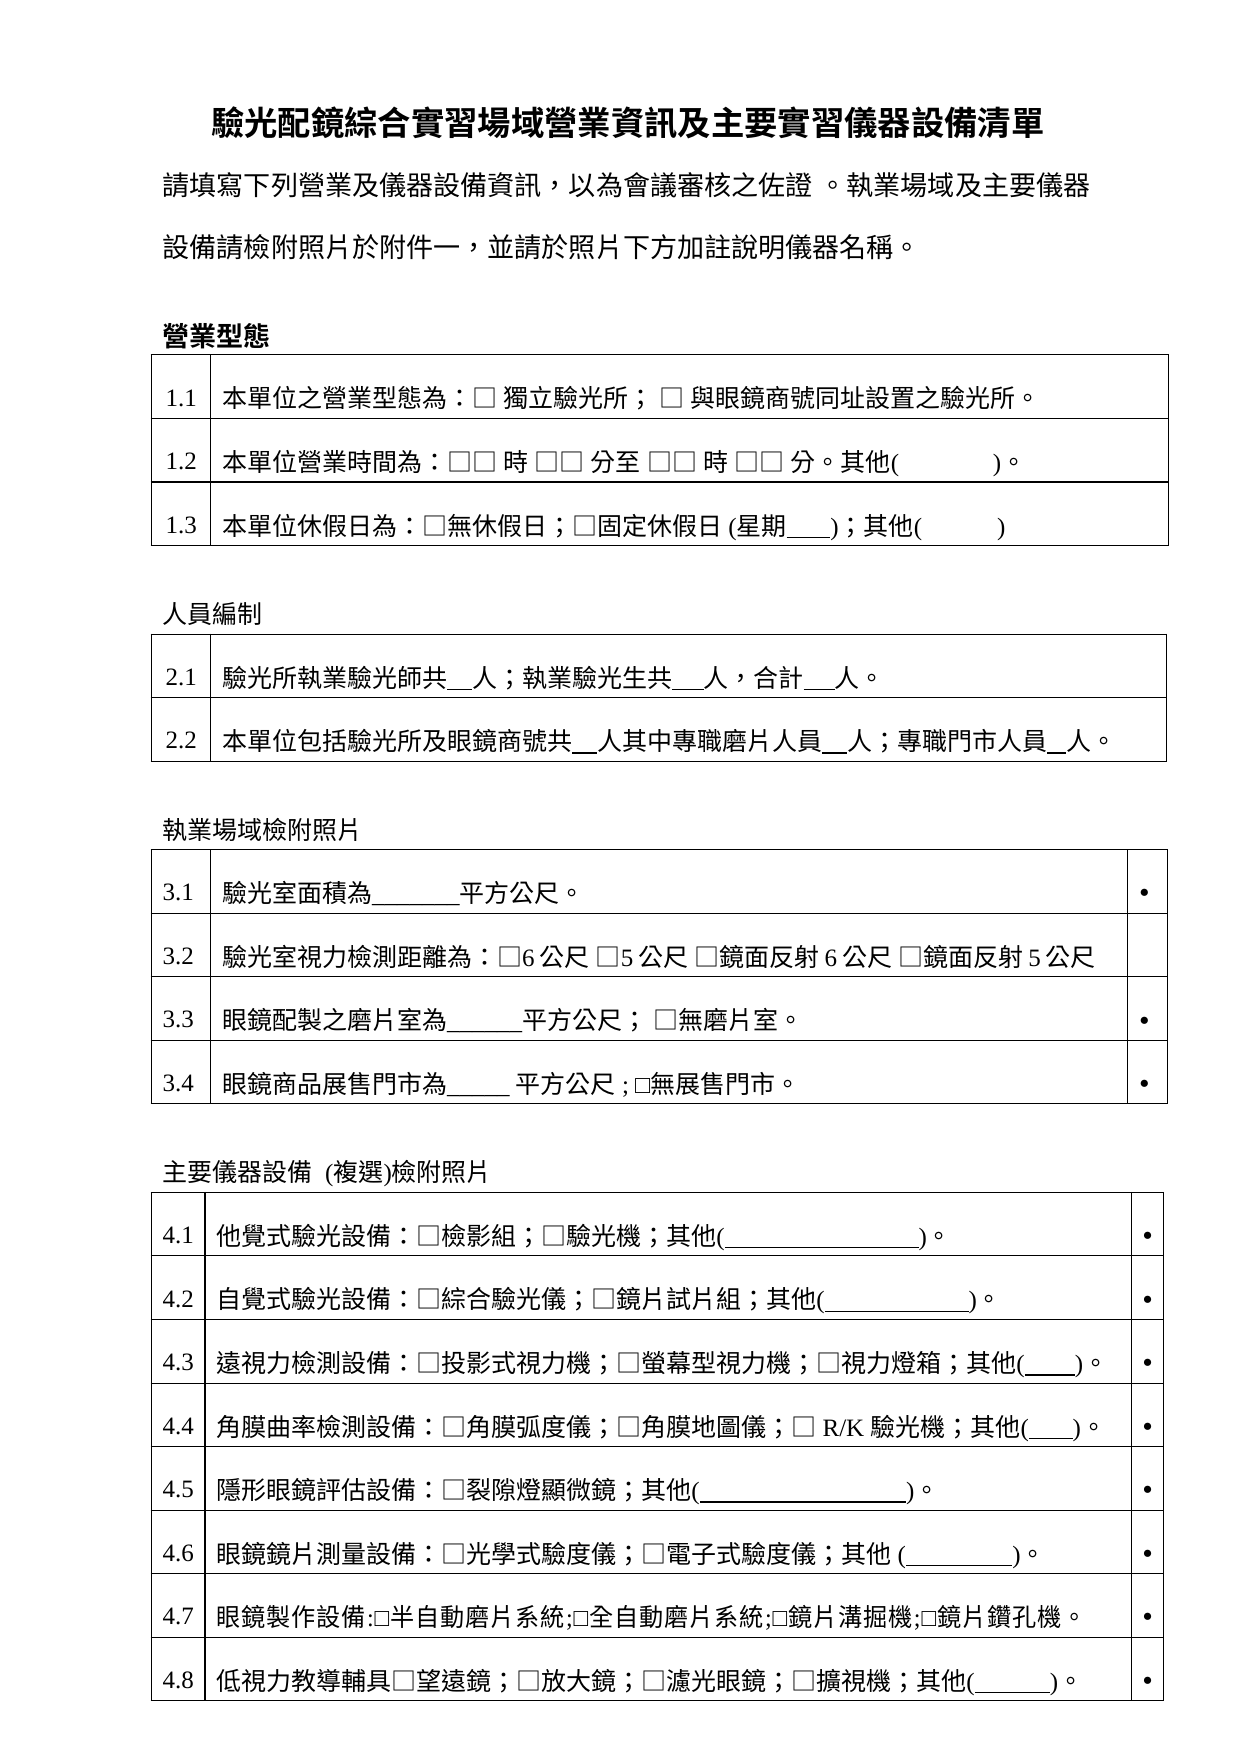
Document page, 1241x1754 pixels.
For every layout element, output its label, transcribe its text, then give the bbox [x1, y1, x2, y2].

table_cell 1.2 [152, 419, 210, 481]
table_header 4.1 [152, 1193, 204, 1255]
table_cell ● [1132, 1384, 1163, 1446]
table_cell [1128, 914, 1167, 976]
text 驗光配鏡綜合實習場域營業資訊及主要實習儀器設備清單 [162, 79, 1093, 142]
table_cell 遠視力檢測設備：□投影式視力機；□螢幕型視力機；□視力燈箱；其他( )。 [206, 1320, 1131, 1382]
table_cell 4.7 [152, 1574, 204, 1637]
table_cell ● [1128, 1041, 1167, 1103]
table_cell ● [1132, 1447, 1163, 1509]
text 請填寫下列營業及儀器設備資訊，以為會議審核之佐證 。執業場域及主要儀器設備請檢附照片於附件一，並請於照片下方加註說明儀器名稱。 [162, 142, 1093, 267]
table_cell 眼鏡商品展售門市為_____ 平方公尺 ; □無展售門市。 [211, 1041, 1127, 1103]
text 主要儀器設備 (複選)檢附照片 [162, 1129, 1093, 1192]
table_cell 3.2 [152, 914, 210, 976]
table_header 2.1 [152, 635, 210, 697]
table_cell 眼鏡製作設備:□半自動磨片系統;□全自動磨片系統;□鏡片溝掘機;□鏡片鑽孔機。 [206, 1574, 1131, 1637]
table_cell 驗光室視力檢測距離為：□6公尺 □5公尺 □鏡面反射6公尺 □鏡面反射5公尺 [211, 914, 1127, 976]
table_cell 2.2 [152, 698, 210, 761]
table_cell 本單位包括驗光所及眼鏡商號共 人其中專職磨片人員 人；專職門市人員 人。 [211, 698, 1166, 761]
table_cell ● [1132, 1574, 1163, 1637]
table_header 本單位之營業型態為：□ 獨立驗光所； □ 與眼鏡商號同址設置之驗光所。 [211, 355, 1168, 418]
table_cell 4.6 [152, 1511, 204, 1573]
table_cell ● [1132, 1320, 1163, 1382]
table_cell 本單位休假日為：□無休假日；□固定休假日 (星期 )；其他( ) [211, 483, 1168, 545]
table_cell ● [1132, 1511, 1163, 1573]
table_cell 4.4 [152, 1384, 204, 1446]
table_cell 眼鏡鏡片測量設備：□光學式驗度儀；□電子式驗度儀；其他 ( )。 [206, 1511, 1131, 1573]
table_cell 低視力教導輔具□望遠鏡；□放大鏡；□濾光眼鏡；□擴視機；其他( )。 [206, 1638, 1131, 1700]
text 營業型態 [162, 292, 1093, 354]
table_header 驗光所執業驗光師共 人；執業驗光生共 人，合計 人。 [211, 635, 1166, 697]
table_cell 4.3 [152, 1320, 204, 1382]
table_header 1.1 [152, 355, 210, 418]
table_cell ● [1132, 1256, 1163, 1319]
text 執業場域檢附照片 [162, 787, 1093, 849]
table_cell 4.8 [152, 1638, 204, 1700]
table_cell 角膜曲率檢測設備：□角膜弧度儀；□角膜地圖儀；□ R/K 驗光機；其他( )。 [206, 1384, 1131, 1446]
table_cell ● [1132, 1638, 1163, 1700]
table_cell 本單位營業時間為：□□ 時 □□ 分至 □□ 時 □□ 分。其他( )。 [211, 419, 1168, 481]
table_cell 4.2 [152, 1256, 204, 1319]
table_cell 眼鏡配製之磨片室為______平方公尺； □無磨片室。 [211, 977, 1127, 1040]
table_cell 自覺式驗光設備：□綜合驗光儀；□鏡片試片組；其他( )。 [206, 1256, 1131, 1319]
table_header ● [1132, 1193, 1163, 1255]
table_header 3.1 [152, 850, 210, 913]
text 人員編制 [162, 571, 1093, 633]
table_header 驗光室面積為_______平方公尺。 [211, 850, 1127, 913]
table_cell ● [1128, 977, 1167, 1040]
table_cell 4.5 [152, 1447, 204, 1509]
table_cell 1.3 [152, 483, 210, 545]
table_cell 3.4 [152, 1041, 210, 1103]
table_cell 隱形眼鏡評估設備：□裂隙燈顯微鏡；其他( )。 [206, 1447, 1131, 1509]
table_header 他覺式驗光設備：□檢影組；□驗光機；其他( )。 [206, 1193, 1131, 1255]
table_header ● [1128, 850, 1167, 913]
table_cell 3.3 [152, 977, 210, 1040]
